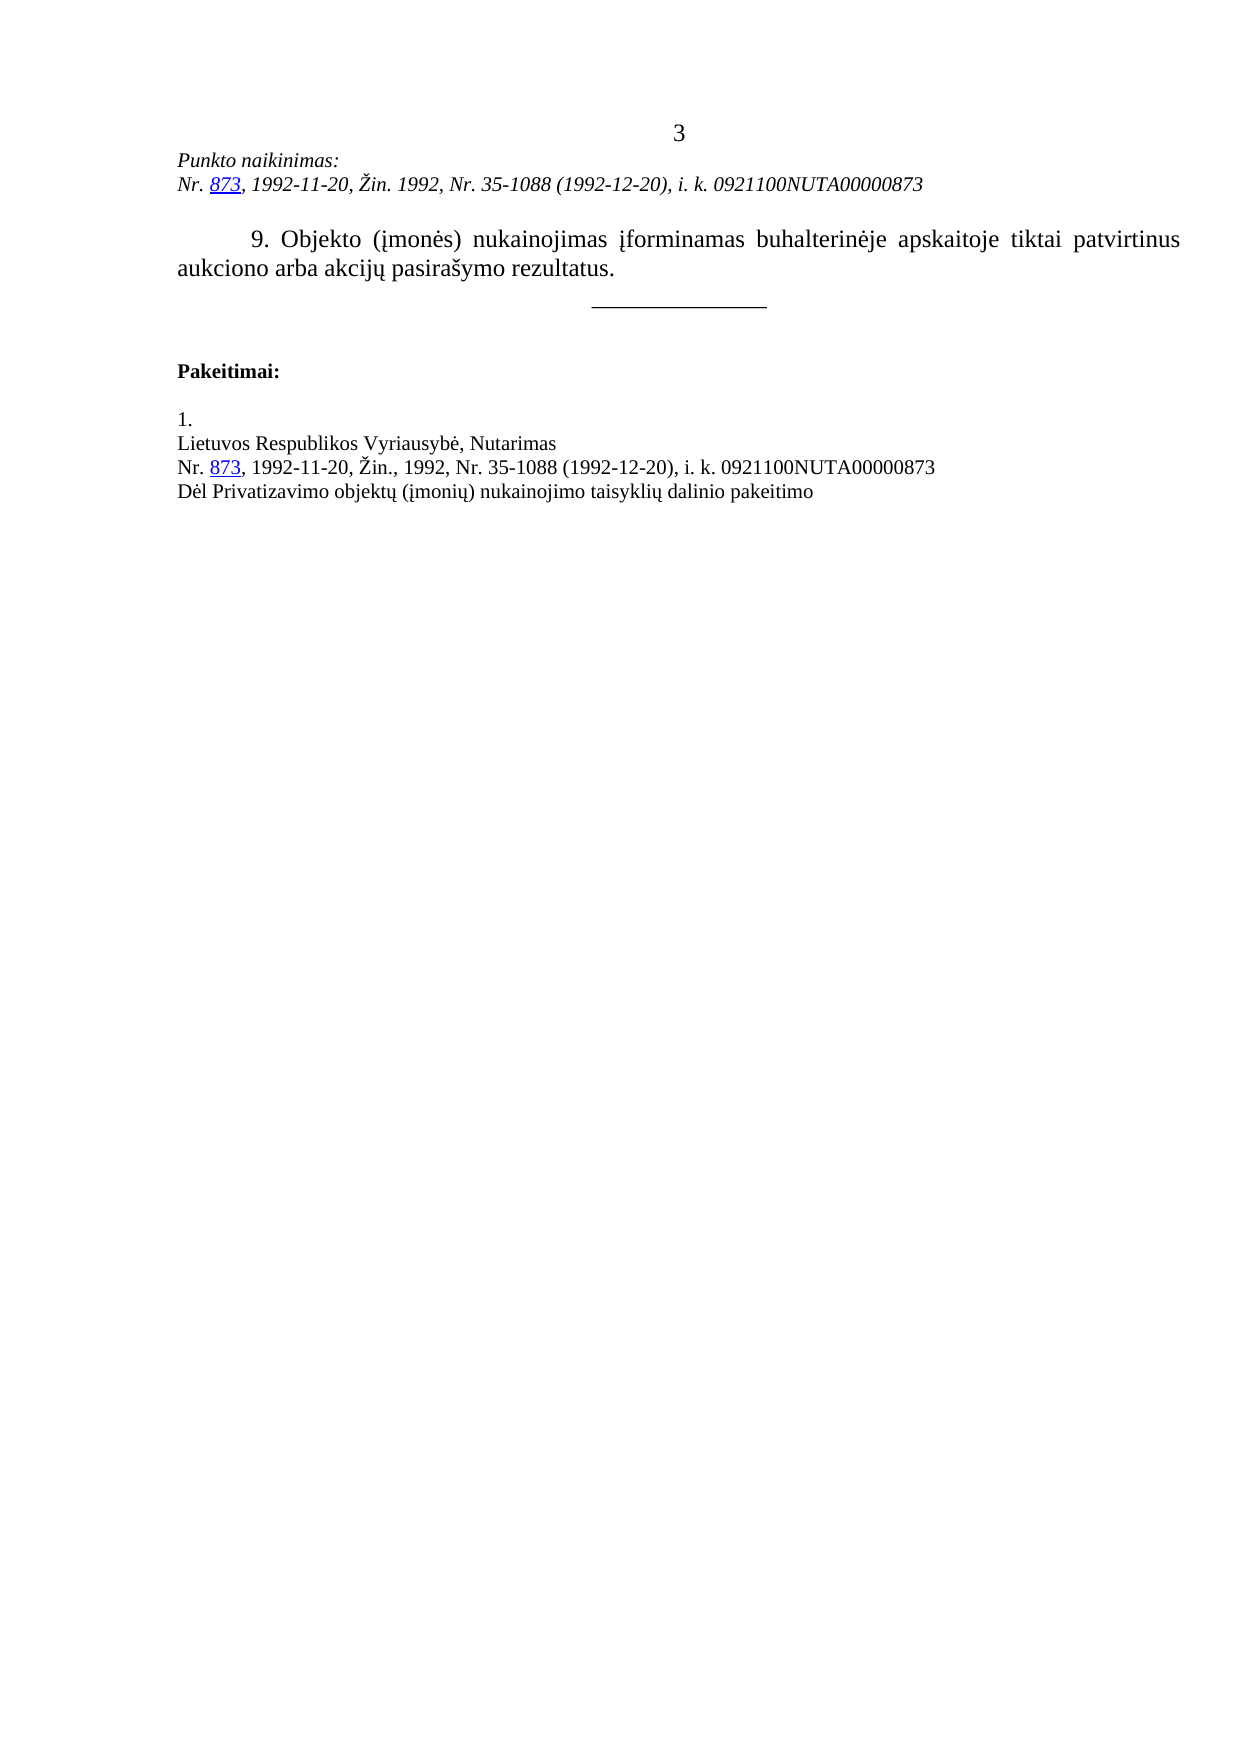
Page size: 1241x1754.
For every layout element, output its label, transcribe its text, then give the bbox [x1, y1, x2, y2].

text Pakeitimai: [177, 359, 1181, 383]
text Lietuvos Respublikos Vyriausybė, Nutarimas [177, 431, 1181, 455]
text 1. [177, 407, 1181, 431]
text Punkto naikinimas: [177, 147, 1181, 172]
text ______________ [177, 282, 1181, 311]
text Nr. 873, 1992-11-20, Žin. 1992, Nr. 35-1088 (1992-12-20), i. k. 0921100NUTA00000873 [177, 172, 1181, 196]
text Nr. 873, 1992-11-20, Žin., 1992, Nr. 35-1088 (1992-12-20), i. k. 0921100NUTA00000873 [177, 455, 1181, 479]
text 9. Objekto (įmonės) nukainojimas įforminamas buhalterinėje apskaitoje tiktai patvirtinus aukciono arba akcijų pasirašymo rezultatus. [177, 224, 1181, 282]
text Dėl Privatizavimo objektų (įmonių) nukainojimo taisyklių dalinio pakeitimo [177, 479, 1181, 503]
